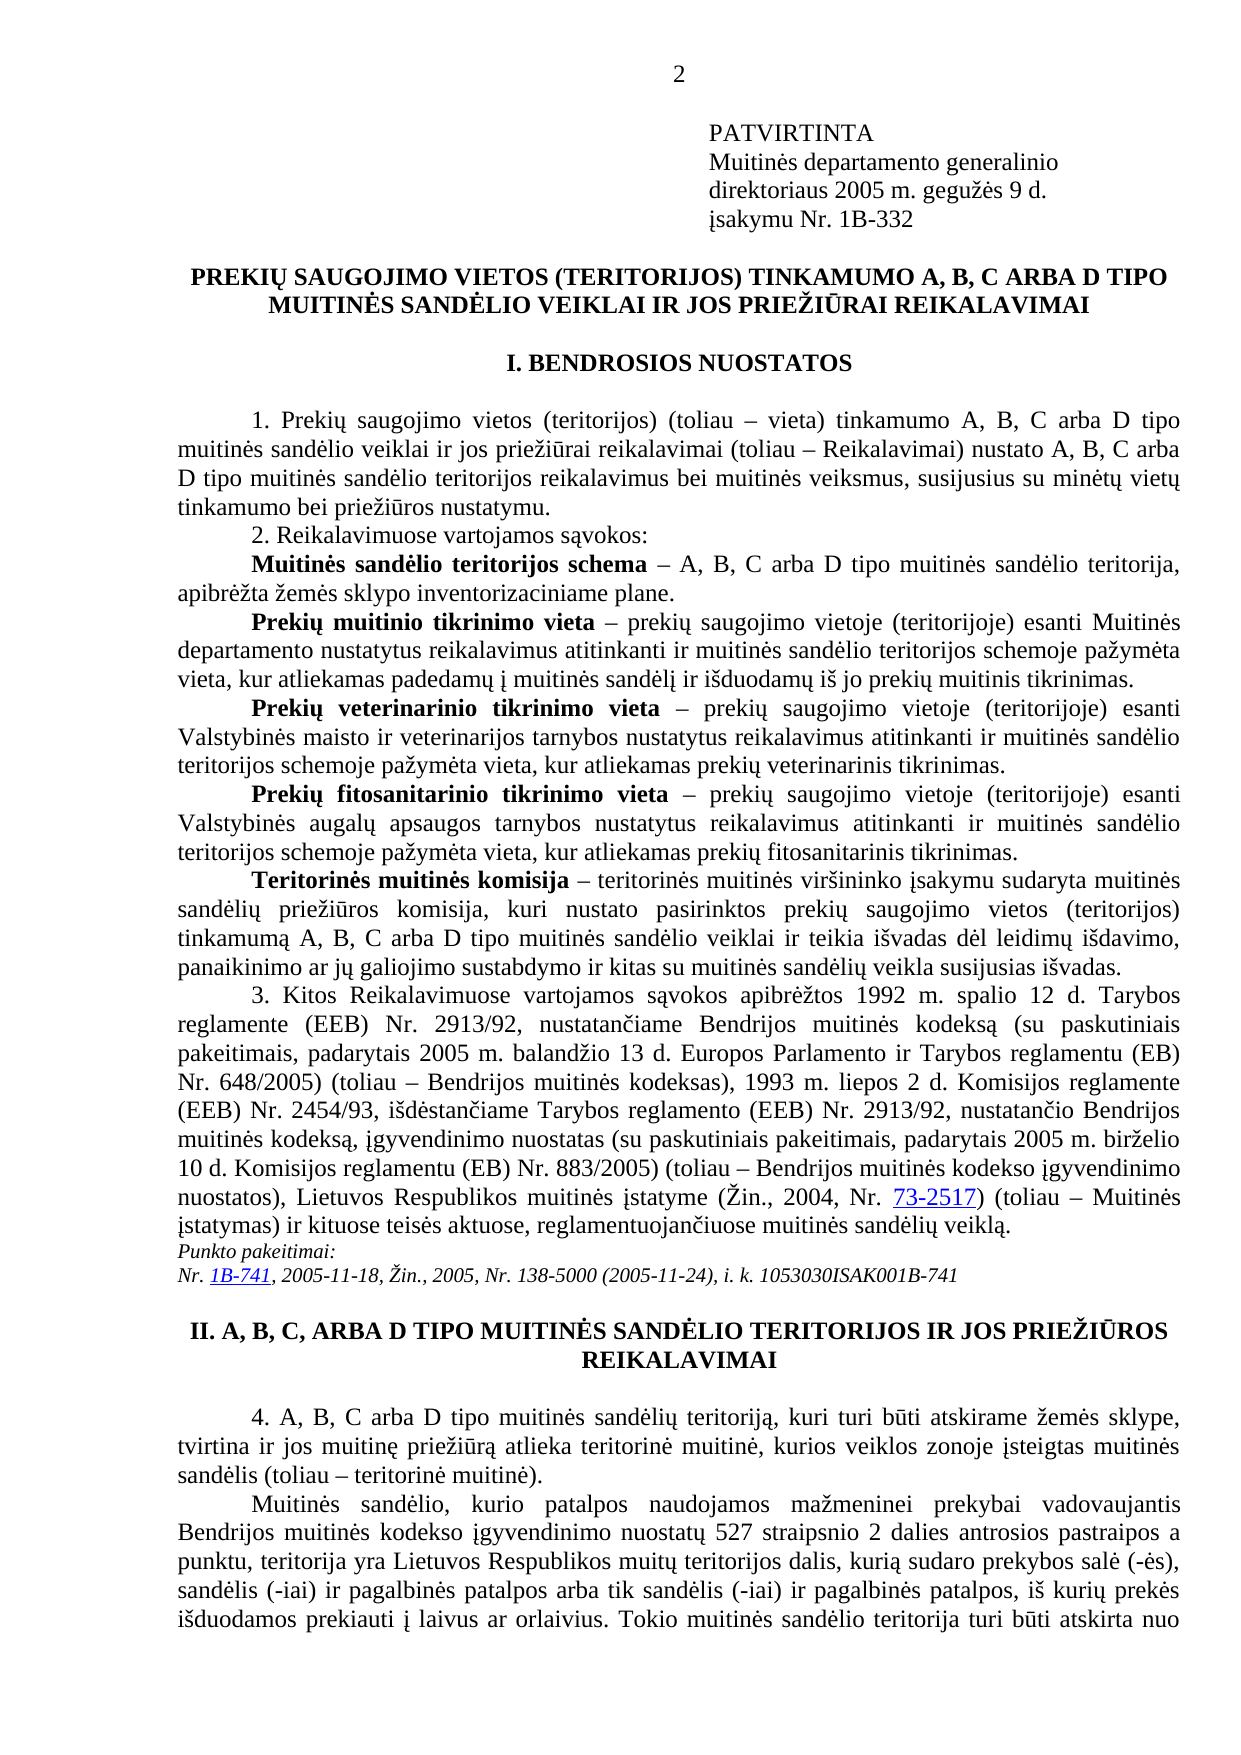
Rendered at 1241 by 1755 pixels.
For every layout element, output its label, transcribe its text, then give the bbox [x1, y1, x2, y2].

text PREKIŲ SAUGOJIMO VIETOS (TERITORIJOS) TINKAMUMO A, B, C ARBA D TIPO MUITINĖS SANDĖLIO VEIKLAI IR JOS PRIEŽIŪRAI REIKALAVIMAI [177, 262, 1181, 319]
text Prekių veterinarinio tikrinimo vieta – prekių saugojimo vietoje (teritorijoje) esanti Valstybinės maisto ir veterinarijos tarnybos nustatytus reikalavimus atitinkanti ir muitinės sandėlio teritorijos schemoje pažymėta vieta, kur atliekamas prekių veterinarinis tikrinimas. [177, 693, 1181, 779]
text PATVIRTINTA [709, 118, 1181, 147]
text II. A, B, C, ARBA D TIPO MUITINĖS SANDĖLIO TERITORIJOS IR JOS PRIEŽIŪROS REIKALAVIMAI [177, 1316, 1181, 1374]
text Muitinės sandėlio teritorijos schema – A, B, C arba D tipo muitinės sandėlio teritorija, apibrėžta žemės sklypo inventorizaciniame plane. [177, 549, 1181, 607]
text Muitinės sandėlio, kurio patalpos naudojamos mažmeninei prekybai vadovaujantis Bendrijos muitinės kodekso įgyvendinimo nuostatų 527 straipsnio 2 dalies antrosios pastraipos a punktu, teritorija yra Lietuvos Respublikos muitų teritorijos dalis, kurią sudaro prekybos salė (-ės), sandėlis (-iai) ir pagalbinės patalpos arba tik sandėlis (-iai) ir pagalbinės patalpos, iš kurių prekės išduodamos prekiauti į laivus ar orlaivius. Tokio muitinės sandėlio teritorija turi būti atskirta nuo [177, 1489, 1181, 1632]
text I. BENDROSIOS NUOSTATOS [177, 348, 1181, 377]
text Muitinės departamento generalinio [177, 147, 1181, 176]
text 3. Kitos Reikalavimuose vartojamos sąvokos apibrėžtos 1992 m. spalio 12 d. Tarybos reglamente (EEB) Nr. 2913/92, nustatančiame Bendrijos muitinės kodeksą (su paskutiniais pakeitimais, padarytais 2005 m. balandžio 13 d. Europos Parlamento ir Tarybos reglamentu (EB) Nr. 648/2005) (toliau – Bendrijos muitinės kodeksas), 1993 m. liepos 2 d. Komisijos reglamente (EEB) Nr. 2454/93, išdėstančiame Tarybos reglamento (EEB) Nr. 2913/92, nustatančio Bendrijos muitinės kodeksą, įgyvendinimo nuostatas (su paskutiniais pakeitimais, padarytais 2005 m. birželio 10 d. Komisijos reglamentu (EB) Nr. 883/2005) (toliau – Bendrijos muitinės kodekso įgyvendinimo nuostatos), Lietuvos Respublikos muitinės įstatyme (Žin., 2004, Nr. 73-2517) (toliau – Muitinės įstatymas) ir kituose teisės aktuose, reglamentuojančiuose muitinės sandėlių veiklą. [177, 981, 1181, 1239]
text 4. A, B, C arba D tipo muitinės sandėlių teritoriją, kuri turi būti atskirame žemės sklype, tvirtina ir jos muitinę priežiūrą atlieka teritorinė muitinė, kurios veiklos zonoje įsteigtas muitinės sandėlis (toliau – teritorinė muitinė). [177, 1402, 1181, 1489]
text Teritorinės muitinės komisija – teritorinės muitinės viršininko įsakymu sudaryta muitinės sandėlių priežiūros komisija, kuri nustato pasirinktos prekių saugojimo vietos (teritorijos) tinkamumą A, B, C arba D tipo muitinės sandėlio veiklai ir teikia išvadas dėl leidimų išdavimo, panaikinimo ar jų galiojimo sustabdymo ir kitas su muitinės sandėlių veikla susijusias išvadas. [177, 866, 1181, 981]
text Nr. 1B-741, 2005-11-18, Žin., 2005, Nr. 138-5000 (2005-11-24), i. k. 1053030ISAK001B-741 [177, 1263, 1181, 1287]
text 2. Reikalavimuose vartojamos sąvokos: [177, 521, 1181, 549]
text įsakymu Nr. 1B-332 [177, 204, 1181, 233]
text Prekių muitinio tikrinimo vieta – prekių saugojimo vietoje (teritorijoje) esanti Muitinės departamento nustatytus reikalavimus atitinkanti ir muitinės sandėlio teritorijos schemoje pažymėta vieta, kur atliekamas padedamų į muitinės sandėlį ir išduodamų iš jo prekių muitinis tikrinimas. [177, 607, 1181, 693]
text 1. Prekių saugojimo vietos (teritorijos) (toliau – vieta) tinkamumo A, B, C arba D tipo muitinės sandėlio veiklai ir jos priežiūrai reikalavimai (toliau – Reikalavimai) nustato A, B, C arba D tipo muitinės sandėlio teritorijos reikalavimus bei muitinės veiksmus, susijusius su minėtų vietų tinkamumo bei priežiūros nustatymu. [177, 406, 1181, 521]
text Prekių fitosanitarinio tikrinimo vieta – prekių saugojimo vietoje (teritorijoje) esanti Valstybinės augalų apsaugos tarnybos nustatytus reikalavimus atitinkanti ir muitinės sandėlio teritorijos schemoje pažymėta vieta, kur atliekamas prekių fitosanitarinis tikrinimas. [177, 779, 1181, 866]
text direktoriaus 2005 m. gegužės 9 d. [177, 176, 1181, 204]
text Punkto pakeitimai: [177, 1239, 1181, 1263]
